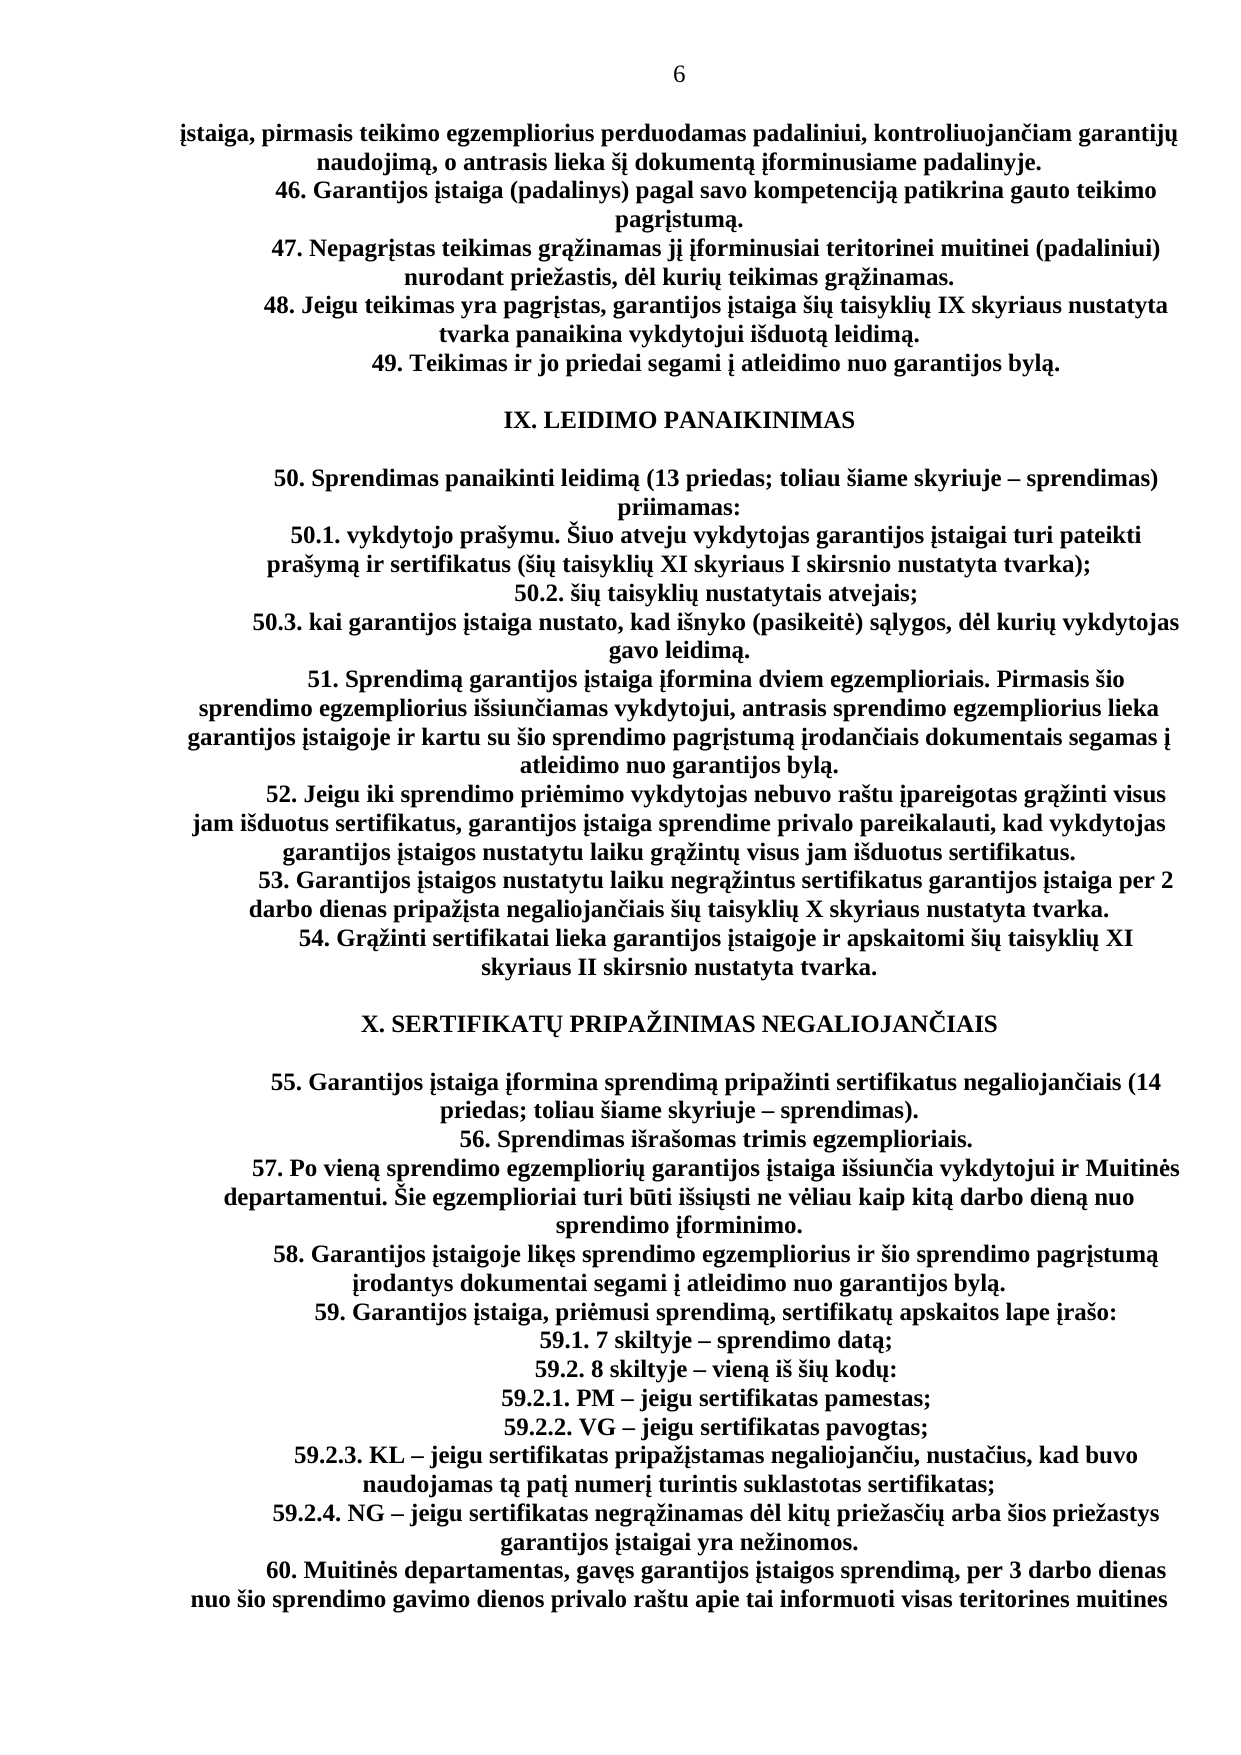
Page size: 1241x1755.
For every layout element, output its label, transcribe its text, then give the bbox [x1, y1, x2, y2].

text 49. Teikimas ir jo priedai segami į atleidimo nuo garantijos bylą. [177, 348, 1181, 377]
text 50.3. kai garantijos įstaiga nustato, kad išnyko (pasikeitė) sąlygos, dėl kurių vykdytojas gavo leidimą. [177, 607, 1181, 664]
text 59.2. 8 skiltyje – vieną iš šių kodų: [177, 1354, 1181, 1383]
text 54. Grąžinti sertifikatai lieka garantijos įstaigoje ir apskaitomi šių taisyklių XI skyriaus II skirsnio nustatyta tvarka. [177, 923, 1181, 981]
text 56. Sprendimas išrašomas trimis egzemplioriais. [177, 1124, 1181, 1153]
text 50.2. šių taisyklių nustatytais atvejais; [177, 578, 1181, 607]
text 47. Nepagrįstas teikimas grąžinamas jį įforminusiai teritorinei muitinei (padaliniui) nurodant priežastis, dėl kurių teikimas grąžinamas. [177, 233, 1181, 291]
text 50.1. vykdytojo prašymu. Šiuo atveju vykdytojas garantijos įstaigai turi pateikti prašymą ir sertifikatus (šių taisyklių XI skyriaus I skirsnio nustatyta tvarka); [177, 521, 1181, 578]
text X. SERTIFIKATŲ PRIPAŽINIMAS NEGALIOJANČIAIS [177, 1009, 1181, 1038]
text 59.2.1. PM – jeigu sertifikatas pamestas; [177, 1383, 1181, 1412]
text 58. Garantijos įstaigoje likęs sprendimo egzempliorius ir šio sprendimo pagrįstumą įrodantys dokumentai segami į atleidimo nuo garantijos bylą. [177, 1239, 1181, 1297]
text 46. Garantijos įstaiga (padalinys) pagal savo kompetenciją patikrina gauto teikimo pagrįstumą. [177, 176, 1181, 233]
text 59. Garantijos įstaiga, priėmusi sprendimą, sertifikatų apskaitos lape įrašo: [177, 1297, 1181, 1326]
text 59.2.2. VG – jeigu sertifikatas pavogtas; [177, 1412, 1181, 1441]
text 59.2.3. KL – jeigu sertifikatas pripažįstamas negaliojančiu, nustačius, kad buvo naudojamas tą patį numerį turintis suklastotas sertifikatas; [177, 1441, 1181, 1498]
text 59.2.4. NG – jeigu sertifikatas negrąžinamas dėl kitų priežasčių arba šios priežastys garantijos įstaigai yra nežinomos. [177, 1498, 1181, 1556]
text 48. Jeigu teikimas yra pagrįstas, garantijos įstaiga šių taisyklių IX skyriaus nustatyta tvarka panaikina vykdytojui išduotą leidimą. [177, 291, 1181, 348]
text 55. Garantijos įstaiga įformina sprendimą pripažinti sertifikatus negaliojančiais (14 priedas; toliau šiame skyriuje – sprendimas). [177, 1067, 1181, 1124]
text 50. Sprendimas panaikinti leidimą (13 priedas; toliau šiame skyriuje – sprendimas) priimamas: [177, 463, 1181, 521]
text 53. Garantijos įstaigos nustatytu laiku negrąžintus sertifikatus garantijos įstaiga per 2 darbo dienas pripažįsta negaliojančiais šių taisyklių X skyriaus nustatyta tvarka. [177, 866, 1181, 923]
text 51. Sprendimą garantijos įstaiga įformina dviem egzemplioriais. Pirmasis šio sprendimo egzempliorius išsiunčiamas vykdytojui, antrasis sprendimo egzempliorius lieka garantijos įstaigoje ir kartu su šio sprendimo pagrįstumą įrodančiais dokumentais segamas į atleidimo nuo garantijos bylą. [177, 664, 1181, 779]
text 59.1. 7 skiltyje – sprendimo datą; [177, 1326, 1181, 1354]
text 52. Jeigu iki sprendimo priėmimo vykdytojas nebuvo raštu įpareigotas grąžinti visus jam išduotus sertifikatus, garantijos įstaiga sprendime privalo pareikalauti, kad vykdytojas garantijos įstaigos nustatytu laiku grąžintų visus jam išduotus sertifikatus. [177, 779, 1181, 866]
text 57. Po vieną sprendimo egzempliorių garantijos įstaiga išsiunčia vykdytojui ir Muitinės departamentui. Šie egzemplioriai turi būti išsiųsti ne vėliau kaip kitą darbo dieną nuo sprendimo įforminimo. [177, 1153, 1181, 1239]
text įstaiga, pirmasis teikimo egzempliorius perduodamas padaliniui, kontroliuojančiam garantijų naudojimą, o antrasis lieka šį dokumentą įforminusiame padalinyje. [177, 118, 1181, 176]
text 60. Muitinės departamentas, gavęs garantijos įstaigos sprendimą, per 3 darbo dienas nuo šio sprendimo gavimo dienos privalo raštu apie tai informuoti visas teritorines muitines [177, 1556, 1181, 1613]
text IX. LEIDIMO PANAIKINIMAS [177, 406, 1181, 434]
